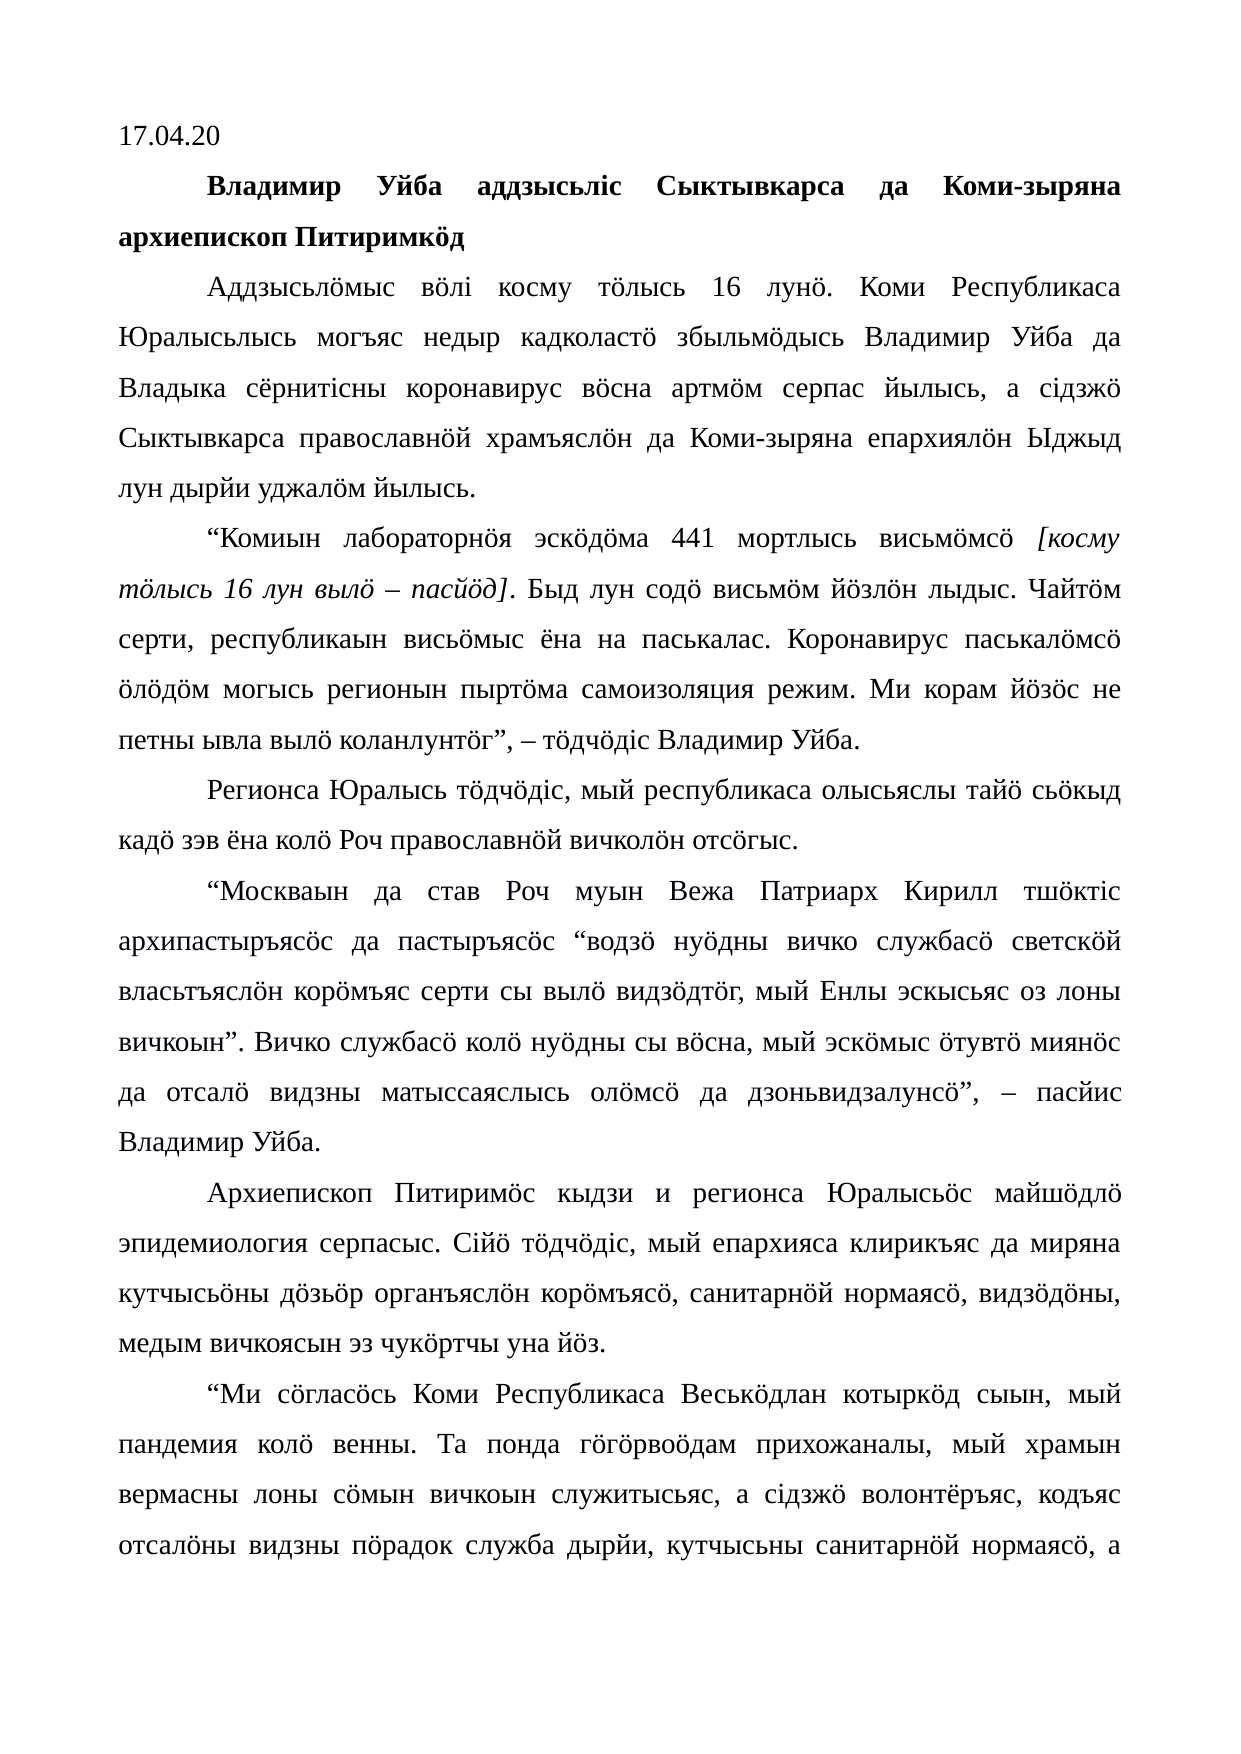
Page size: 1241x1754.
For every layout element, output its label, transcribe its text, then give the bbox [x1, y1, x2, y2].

text “Комиын лабораторнӧя эскӧдӧма 441 мортлысь висьмӧмсӧ [косму тӧлысь 16 лун вылӧ – пасйӧд]. Быд лун содӧ висьмӧм йӧзлӧн лыдыс. Чайтӧм серти, республикаын висьӧмыс ёна на паськалас. Коронавирус паськалӧмсӧ ӧлӧдӧм могысь регионын пыртӧма самоизоляция режим. Ми корам йӧзӧс не петны ывла вылӧ коланлунтӧг”, – тӧдчӧдіс Владимир Уйба. [118, 521, 1122, 755]
text “Ми сӧгласӧсь Коми Республикаса Веськӧдлан котыркӧд сыын, мый пандемия колӧ венны. Та понда гӧгӧрвоӧдам прихожаналы, мый храмын вермасны лоны сӧмын вичкоын служитысьяс, а сідзжӧ волонтёръяс, кодъяс отсалӧны видзны пӧрадок служба дырйи, кутчысьны санитарнӧй нормаясӧ, а [118, 1376, 1122, 1560]
text “Москваын да став Роч муын Вежа Патриарх Кирилл тшӧктіс архипастыръясӧс да пастыръясӧс “водзӧ нуӧдны вичко службасӧ светскӧй власьтъяслӧн корӧмъяс серти сы вылӧ видзӧдтӧг, мый Енлы эскысьяс оз лоны вичкоын”. Вичко службасӧ колӧ нуӧдны сы вӧсна, мый эскӧмыс ӧтувтӧ миянӧс да отсалӧ видзны матыссаяслысь олӧмсӧ да дзоньвидзалунсӧ”, – пасйис Владимир Уйба. [118, 873, 1122, 1158]
text Регионса Юралысь тӧдчӧдіс, мый республикаса олысьяслы тайӧ сьӧкыд кадӧ зэв ёна колӧ Роч православнӧй вичколӧн отсӧгыс. [118, 772, 1122, 856]
text Владимир Уйба аддзысьліс Сыктывкарса да Коми-зыряна архиепископ Питиримкӧд [118, 168, 1122, 252]
text Архиепископ Питиримӧс кыдзи и регионса Юралысьӧс майшӧдлӧ эпидемиология серпасыс. Сійӧ тӧдчӧдіс, мый епархияса клирикъяс да миряна кутчысьӧны дӧзьӧр органъяслӧн корӧмъясӧ, санитарнӧй нормаясӧ, видзӧдӧны, медым вичкоясын эз чукӧртчы уна йӧз. [118, 1175, 1122, 1359]
text 17.04.20 [118, 118, 1122, 152]
text Аддзысьлӧмыс вӧлі косму тӧлысь 16 лунӧ. Коми Республикаса Юралысьлысь могъяс недыр кадколастӧ збыльмӧдысь Владимир Уйба да Владыка сёрнитісны коронавирус вӧсна артмӧм серпас йылысь, а сідзжӧ Сыктывкарса православнӧй храмъяслӧн да Коми-зыряна епархиялӧн Ыджыд лун дырйи уджалӧм йылысь. [118, 269, 1122, 504]
